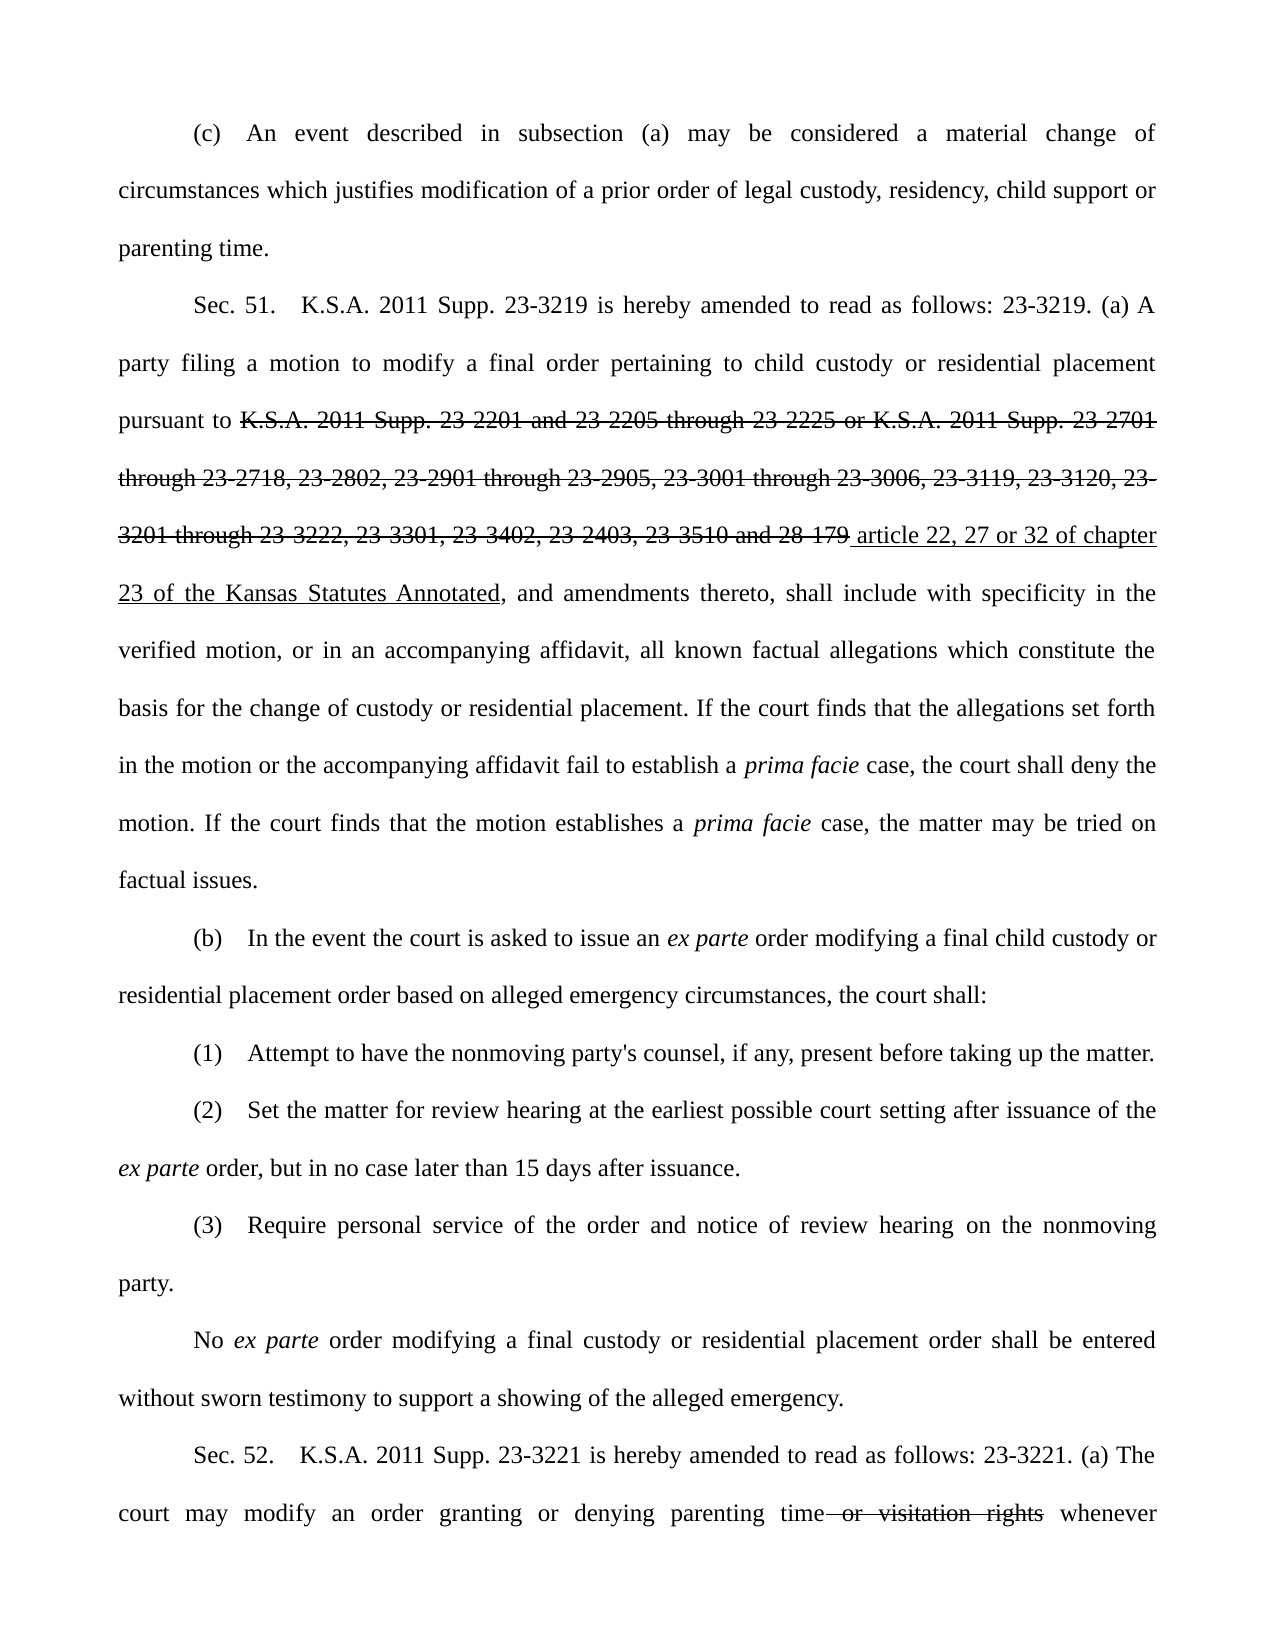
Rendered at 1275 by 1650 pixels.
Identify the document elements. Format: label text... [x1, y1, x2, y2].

text No ex parte order modifying a final custody or residential placement order shall be entered without sworn testimony to support a showing of the alleged emergency. [118, 1326, 1157, 1412]
text (1) Attempt to have the nonmoving party's counsel, if any, present before taking up the matter. [118, 1038, 1157, 1067]
text (2) Set the matter for review hearing at the earliest possible court setting after issuance of the ex parte order, but in no case later than 15 days after issuance. [118, 1096, 1157, 1182]
text Sec. 51. K.S.A. 2011 Supp. 23-3219 is hereby amended to read as follows: 23-3219. (a) A party filing a motion to modify a final order pertaining to child custody or residential placement pursuant to K.S.A. 2011 Supp. 23-2201 and 23-2205 through 23-2225 or K.S.A. 2011 Supp. 23-2701 through 23-2718, 23-2802, 23-2901 through 23-2905, 23-3001 through 23-3006, 23-3119, 23-3120, 23-3201 through 23-3222, 23-3301, 23-3402, 23-2403, 23-3510 and 28-179 article 22, 27 or 32 of chapter 23 of the Kansas Statutes Annotated, and amendments thereto, shall include with specificity in the verified motion, or in an accompanying affidavit, all known factual allegations which constitute the basis for the change of custody or residential placement. If the court finds that the allegations set forth in the motion or the accompanying affidavit fail to establish a prima facie case, the court shall deny the motion. If the court finds that the motion establishes a prima facie case, the matter may be tried on factual issues. [118, 291, 1157, 479]
text Sec. 52. K.S.A. 2011 Supp. 23-3221 is hereby amended to read as follows: 23-3221. (a) The court may modify an order granting or denying parenting time or visitation rights whenever [118, 1441, 1157, 1527]
text (c) An event described in subsection (a) may be considered a material change of circumstances which justifies modification of a prior order of legal custody, residency, child support or parenting time. [118, 118, 1157, 262]
text (3) Require personal service of the order and notice of review hearing on the nonmoving party. [118, 1211, 1157, 1297]
text (b) In the event the court is asked to issue an ex parte order modifying a final child custody or residential placement order based on alleged emergency circumstances, the court shall: [118, 923, 1157, 1009]
text Sec. 51. K.S.A. 2011 Supp. 23-3219 is hereby amended to read as follows: 23-3219. (a) A party filing a motion to modify a final order pertaining to child custody or residential placement pursuant to K.S.A. 2011 Supp. 23-2201 and 23-2205 through 23-2225 or K.S.A. 2011 Supp. 23-2701 through 23-2718, 23-2802, 23-2901 through 23-2905, 23-3001 through 23-3006, 23-3119, 23-3120, 23-3201 through 23-3222, 23-3301, 23-3402, 23-2403, 23-3510 and 28-179 article 22, 27 or 32 of chapter 23 of the Kansas Statutes Annotated, and amendments thereto, shall include with specificity in the verified motion, or in an accompanying affidavit, all known factual allegations which constitute the basis for the change of custody or residential placement. If the court finds that the allegations set forth in the motion or the accompanying affidavit fail to establish a prima facie case, the court shall deny the motion. If the court finds that the motion establishes a prima facie case, the matter may be tried on factual issues. [118, 480, 1157, 894]
